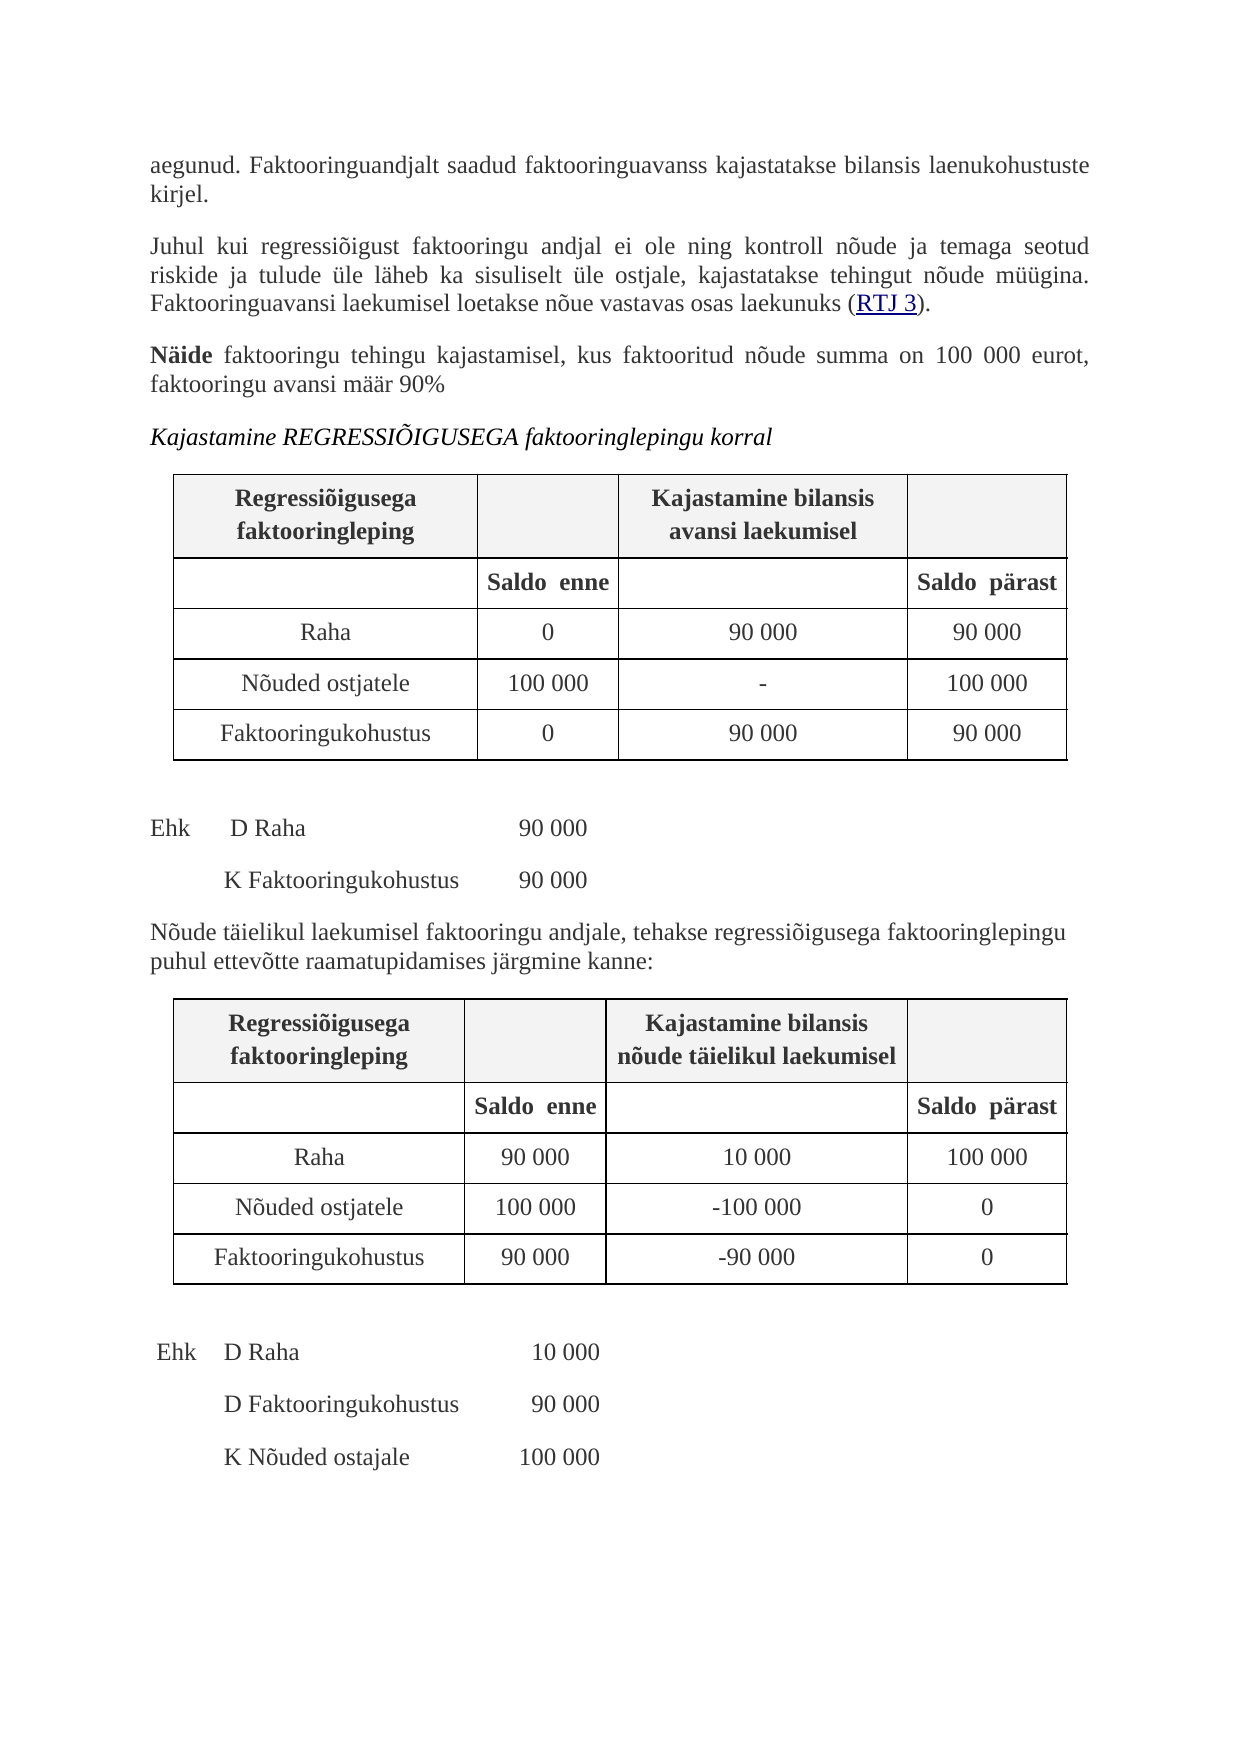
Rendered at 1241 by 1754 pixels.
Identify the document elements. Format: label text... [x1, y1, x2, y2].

text Näide faktooringu tehingu kajastamisel, kus faktooritud nõude summa on 100 000 eurot, faktooringu avansi määr 90% [150, 341, 1090, 398]
table_cell Nõuded ostjatele [174, 660, 477, 708]
table_cell [607, 1083, 907, 1132]
table_cell 0 [908, 1235, 1066, 1283]
table_cell 100 000 [908, 660, 1066, 708]
table_header Regressiõigusega faktooringleping [174, 475, 477, 557]
text D Faktooringukohustus 90 000 [150, 1389, 1090, 1418]
text Kajastamine REGRESSIÕIGUSEGA faktooringlepingu korral [150, 422, 1090, 450]
table_header [465, 1000, 605, 1082]
table_cell 90 000 [908, 609, 1066, 658]
table_cell Saldo pärast [908, 1083, 1066, 1132]
table_cell Saldo enne [465, 1083, 605, 1132]
table_cell 90 000 [908, 710, 1066, 759]
table_cell [174, 1083, 464, 1132]
table_cell -90 000 [607, 1235, 907, 1283]
table_cell 0 [478, 609, 618, 658]
table_cell 100 000 [908, 1134, 1066, 1182]
table_cell 100 000 [478, 660, 618, 708]
table_cell 90 000 [465, 1134, 605, 1182]
table_cell Faktooringukohustus [174, 1235, 464, 1283]
table_header Regressiõigusega faktooringleping [174, 1000, 464, 1082]
table_cell 100 000 [465, 1184, 605, 1233]
table_cell Raha [174, 609, 477, 658]
text Juhul kui regressiõigust faktooringu andjal ei ole ning kontroll nõude ja temaga seotud riskide ja tulude üle läheb ka sisuliselt üle ostjale, kajastatakse tehingut nõude müügina. Faktooringuavansi laekumisel loetakse nõue vastavas osas laekunuks (RTJ 3). [150, 231, 1090, 317]
table_cell 0 [908, 1184, 1066, 1233]
text aegunud. Faktooringuandjalt saadud faktooringuavanss kajastatakse bilansis laenukohustuste kirjel. [150, 150, 1090, 207]
table_cell [619, 559, 907, 608]
table_cell [174, 559, 477, 608]
table_header Kajastamine bilansis avansi laekumisel [619, 475, 907, 557]
table_cell - [619, 660, 907, 708]
table_cell Faktooringukohustus [174, 710, 477, 759]
table_cell 10 000 [607, 1134, 907, 1182]
text Ehk D Raha 10 000 [150, 1337, 1090, 1366]
table_header [908, 475, 1066, 557]
table_cell -100 000 [607, 1184, 907, 1233]
table_cell Nõuded ostjatele [174, 1184, 464, 1233]
table_cell Raha [174, 1134, 464, 1182]
text Ehk D Raha 90 000 [150, 813, 1090, 842]
table_header Kajastamine bilansis nõude täielikul laekumisel [607, 1000, 907, 1082]
table_cell Saldo enne [478, 559, 618, 608]
text Nõude täielikul laekumisel faktooringu andjale, tehakse regressiõigusega faktooringlepingu puhul ettevõtte raamatupidamises järgmine kanne: [150, 917, 1090, 975]
table_cell 90 000 [619, 710, 907, 759]
text K Nõuded ostajale 100 000 [150, 1442, 1090, 1470]
table_cell 0 [478, 710, 618, 759]
table_header [908, 1000, 1066, 1082]
text K Faktooringukohustus 90 000 [150, 865, 1090, 894]
table_cell Saldo pärast [908, 559, 1066, 608]
table_cell 90 000 [465, 1235, 605, 1283]
table_header [478, 475, 618, 557]
table_cell 90 000 [619, 609, 907, 658]
